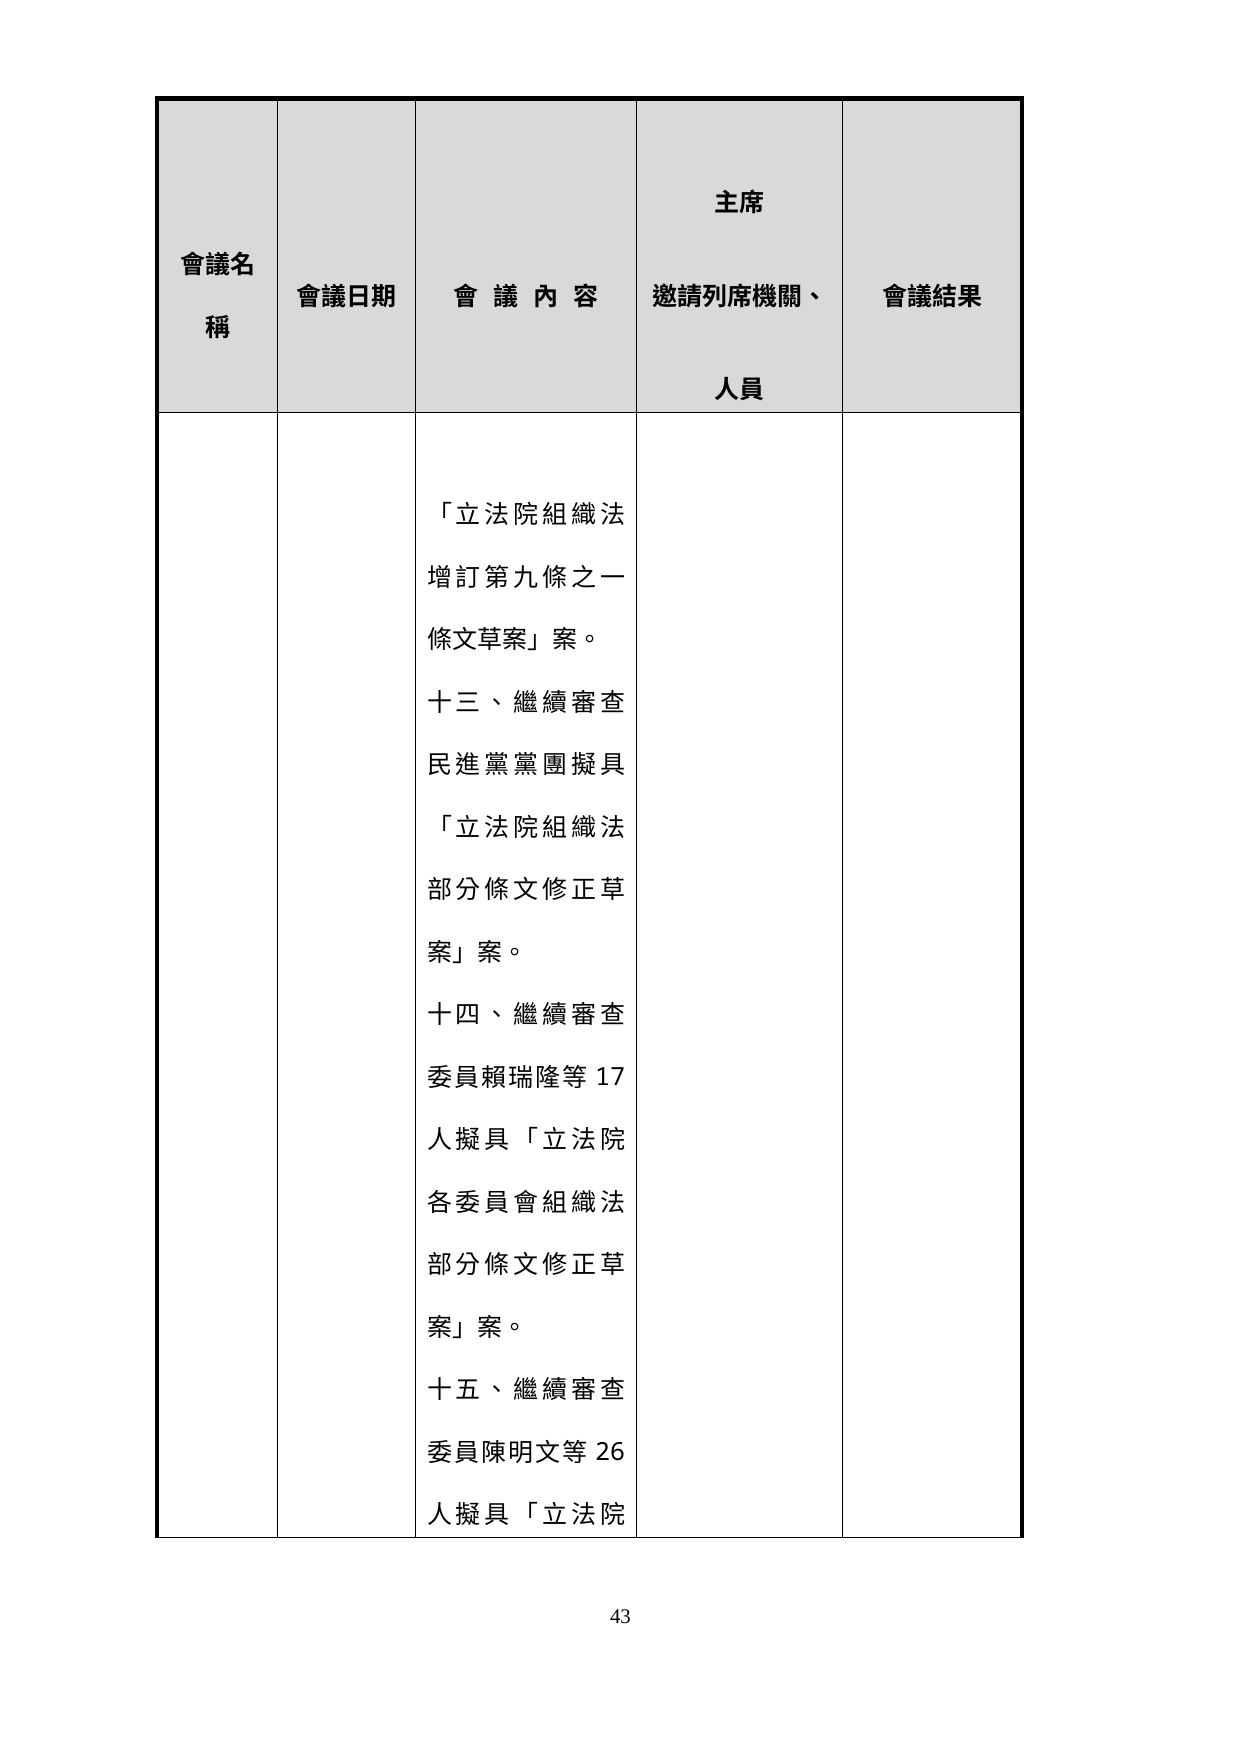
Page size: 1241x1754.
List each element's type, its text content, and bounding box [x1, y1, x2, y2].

table_header 會議名稱 [159, 101, 277, 412]
table_header 會議內容 [416, 101, 636, 412]
table_cell [278, 413, 415, 1537]
table_header 會議結果 [843, 101, 1020, 412]
table_cell [159, 413, 277, 1537]
table_header 會議日期 [278, 101, 415, 412]
table_cell [637, 413, 842, 1537]
table_header 主席 邀請列席機關、 人員 [637, 101, 842, 412]
table_cell [843, 413, 1020, 1537]
table_cell 「立法院組織法增訂第九條之一條文草案」案。 十三、繼續審查民進黨黨團擬具「立法院組織法部分條文修正草案」案。 十四、繼續審查委員賴瑞隆等17人擬具「立法院各委員會組織法部分條文修正草案」案。 十五、繼續審查委員陳明文等26人擬具「立法院 [416, 413, 636, 1537]
